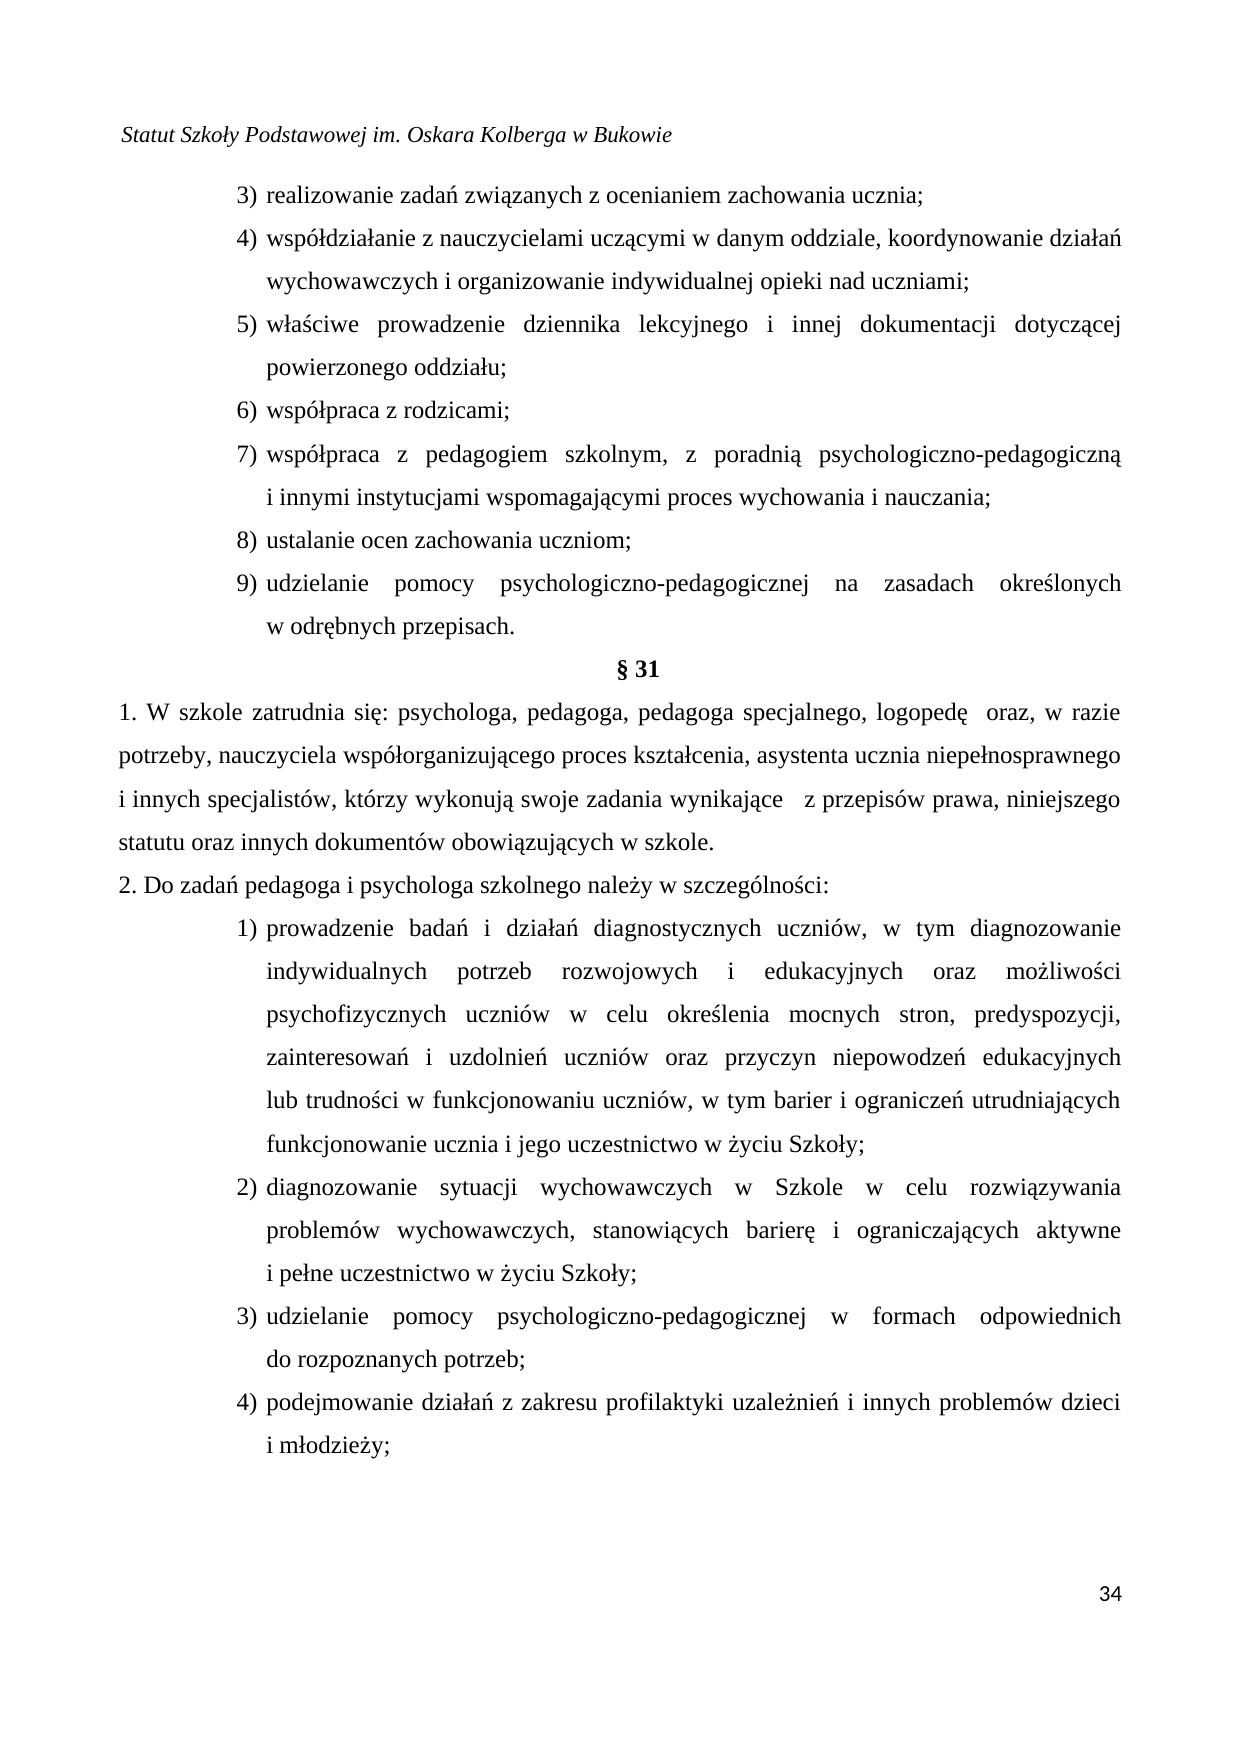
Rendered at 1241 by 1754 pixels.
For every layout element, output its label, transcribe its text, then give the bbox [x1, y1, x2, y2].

list 1. W szkole zatrudnia się: psychologa, pedagoga, pedagoga specjalnego, logopedę oraz, w razie potrzeby, nauczyciela współorganizującego proces kształcenia, asystenta ucznia niepełnosprawnego i innych specjalistów, którzy wykonują swoje zadania wynikające z przepisów prawa, niniejszego statutu oraz innych dokumentów obowiązujących w szkole. [118, 697, 1122, 856]
list udzielanie pomocy psychologiczno-pedagogicznej w formach odpowiednich do rozpoznanych potrzeb; [236, 1301, 1122, 1373]
list współdziałanie z nauczycielami uczącymi w danym oddziale, koordynowanie działań wychowawczych i organizowanie indywidualnej opieki nad uczniami; [236, 223, 1122, 295]
list prowadzenie badań i działań diagnostycznych uczniów, w tym diagnozowanie indywidualnych potrzeb rozwojowych i edukacyjnych oraz możliwości psychofizycznych uczniów w celu określenia mocnych stron, predyspozycji, zainteresowań i uzdolnień uczniów oraz przyczyn niepowodzeń edukacyjnych lub trudności w funkcjonowaniu uczniów, w tym barier i ograniczeń utrudniających funkcjonowanie ucznia i jego uczestnictwo w życiu Szkoły; [236, 913, 1122, 1157]
list 2. Do zadań pedagoga i psychologa szkolnego należy w szczególności: [118, 870, 1122, 899]
list ustalanie ocen zachowania uczniom; [236, 525, 1122, 554]
list udzielanie pomocy psychologiczno-pedagogicznej na zasadach określonych w odrębnych przepisach. [236, 568, 1122, 640]
list podejmowanie działań z zakresu profilaktyki uzależnień i innych problemów dzieci i młodzieży; [236, 1387, 1122, 1459]
list współpraca z rodzicami; [236, 396, 1122, 424]
list właściwe prowadzenie dziennika lekcyjnego i innej dokumentacji dotyczącej powierzonego oddziału; [236, 309, 1122, 381]
list diagnozowanie sytuacji wychowawczych w Szkole w celu rozwiązywania problemów wychowawczych, stanowiących barierę i ograniczających aktywne i pełne uczestnictwo w życiu Szkoły; [236, 1172, 1122, 1287]
list realizowanie zadań związanych z ocenianiem zachowania ucznia; [236, 180, 1122, 209]
text § 31 [154, 654, 1122, 683]
list współpraca z pedagogiem szkolnym, z poradnią psychologiczno-pedagogiczną i innymi instytucjami wspomagającymi proces wychowania i nauczania; [236, 439, 1122, 511]
